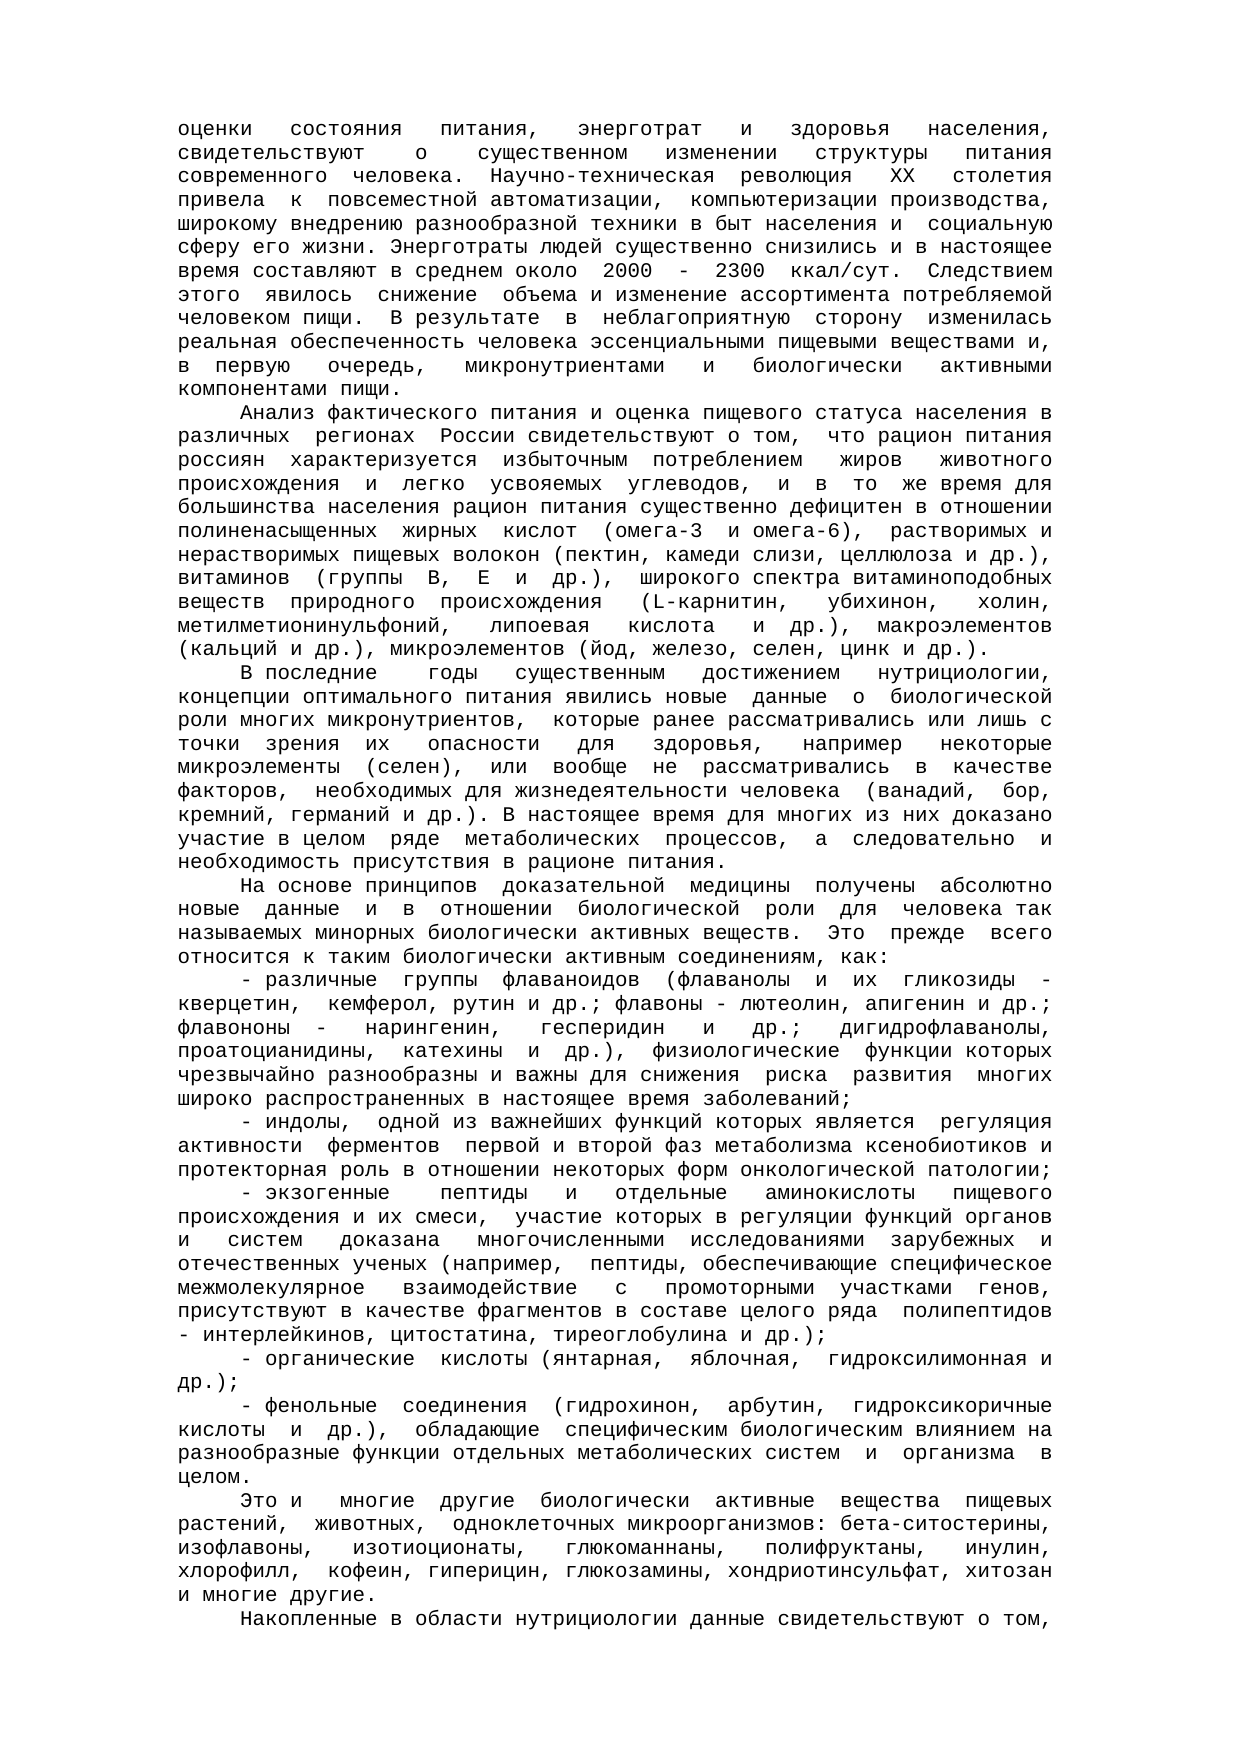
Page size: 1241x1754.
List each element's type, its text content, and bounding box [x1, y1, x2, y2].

text Это и многие другие биологически активные вещества пищевых [177, 1489, 1152, 1513]
text полиненасыщенных жирных кислот (омега-3 и омега-6), растворимых и [177, 520, 1152, 544]
text свидетельствуют о существенном изменении структуры питания [177, 142, 1152, 165]
text витаминов (группы В, Е и др.), широкого спектра витаминоподобных [177, 567, 1152, 591]
text человеком пищи. В результате в неблагоприятную сторону изменилась [177, 307, 1152, 331]
text межмолекулярное взаимодействие с промоторными участками генов, [177, 1277, 1152, 1300]
text отечественных ученых (например, пептиды, обеспечивающие специфическое [177, 1253, 1152, 1277]
text в первую очередь, микронутриентами и биологически активными [177, 354, 1152, 378]
text необходимость присутствия в рационе питания. [177, 851, 1152, 875]
text называемых минорных биологически активных веществ. Это прежде всего [177, 922, 1152, 946]
text оценки состояния питания, энерготрат и здоровья населения, [177, 118, 1152, 142]
text разнообразные функции отдельных метаболических систем и организма в [177, 1442, 1152, 1466]
text новые данные и в отношении биологической роли для человека так [177, 898, 1152, 922]
text факторов, необходимых для жизнедеятельности человека (ванадий, бор, [177, 780, 1152, 804]
text этого явилось снижение объема и изменение ассортимента потребляемой [177, 284, 1152, 307]
text кислоты и др.), обладающие специфическим биологическим влиянием на [177, 1419, 1152, 1442]
text различных регионах России свидетельствуют о том, что рацион питания [177, 426, 1152, 449]
text широкому внедрению разнообразной техники в быт населения и социальную [177, 213, 1152, 236]
text Накопленные в области нутрициологии данные свидетельствуют о том, [177, 1608, 1152, 1631]
text присутствуют в качестве фрагментов в составе целого ряда полипептидов [177, 1300, 1152, 1324]
text - индолы, одной из важнейших функций которых является регуляция [177, 1111, 1152, 1135]
text широко распространенных в настоящее время заболеваний; [177, 1088, 1152, 1111]
text точки зрения их опасности для здоровья, например некоторые [177, 733, 1152, 757]
text метилметионинульфоний, липоевая кислота и др.), макроэлементов [177, 615, 1152, 638]
text нерастворимых пищевых волокон (пектин, камеди слизи, целлюлоза и др.), [177, 544, 1152, 567]
text компонентами пищи. [177, 378, 1152, 402]
text россиян характеризуется избыточным потреблением жиров животного [177, 449, 1152, 473]
text микроэлементы (селен), или вообще не рассматривались в качестве [177, 757, 1152, 780]
text привела к повсеместной автоматизации, компьютеризации производства, [177, 189, 1152, 213]
text кверцетин, кемферол, рутин и др.; флавоны - лютеолин, апигенин и др.; [177, 993, 1152, 1017]
text и систем доказана многочисленными исследованиями зарубежных и [177, 1229, 1152, 1253]
text и многие другие. [177, 1584, 1152, 1608]
text относится к таким биологически активным соединениям, как: [177, 946, 1152, 969]
text концепции оптимального питания явились новые данные о биологической [177, 686, 1152, 709]
text сферу его жизни. Энерготраты людей существенно снизились и в настоящее [177, 236, 1152, 260]
text др.); [177, 1371, 1152, 1395]
text В последние годы существенным достижением нутрициологии, [177, 662, 1152, 686]
text На основе принципов доказательной медицины получены абсолютно [177, 875, 1152, 898]
text время составляют в среднем около 2000 - 2300 ккал/сут. Следствием [177, 260, 1152, 284]
text реальная обеспеченность человека эссенциальными пищевыми веществами и, [177, 331, 1152, 354]
text целом. [177, 1466, 1152, 1489]
text чрезвычайно разнообразны и важны для снижения риска развития многих [177, 1064, 1152, 1088]
text - экзогенные пептиды и отдельные аминокислоты пищевого [177, 1182, 1152, 1206]
text участие в целом ряде метаболических процессов, а следовательно и [177, 827, 1152, 851]
text роли многих микронутриентов, которые ранее рассматривались или лишь с [177, 709, 1152, 733]
text изофлавоны, изотиоционаты, глюкоманнаны, полифруктаны, инулин, [177, 1537, 1152, 1561]
text флавононы - нарингенин, гесперидин и др.; дигидрофлаванолы, [177, 1017, 1152, 1040]
text кремний, германий и др.). В настоящее время для многих из них доказано [177, 804, 1152, 827]
text - фенольные соединения (гидрохинон, арбутин, гидроксикоричные [177, 1395, 1152, 1419]
text - различные группы флаваноидов (флаванолы и их гликозиды - [177, 969, 1152, 993]
text - интерлейкинов, цитостатина, тиреоглобулина и др.); [177, 1324, 1152, 1348]
text протекторная роль в отношении некоторых форм онкологической патологии; [177, 1158, 1152, 1182]
text происхождения и их смеси, участие которых в регуляции функций органов [177, 1206, 1152, 1229]
text происхождения и легко усвояемых углеводов, и в то же время для [177, 473, 1152, 496]
text хлорофилл, кофеин, гиперицин, глюкозамины, хондриотинсульфат, хитозан [177, 1561, 1152, 1584]
text веществ природного происхождения (L-карнитин, убихинон, холин, [177, 591, 1152, 615]
text - органические кислоты (янтарная, яблочная, гидроксилимонная и [177, 1348, 1152, 1371]
text растений, животных, одноклеточных микроорганизмов: бета-ситостерины, [177, 1513, 1152, 1537]
text (кальций и др.), микроэлементов (йод, железо, селен, цинк и др.). [177, 638, 1152, 662]
text активности ферментов первой и второй фаз метаболизма ксенобиотиков и [177, 1135, 1152, 1158]
text проатоцианидины, катехины и др.), физиологические функции которых [177, 1040, 1152, 1064]
text большинства населения рацион питания существенно дефицитен в отношении [177, 496, 1152, 520]
text Анализ фактического питания и оценка пищевого статуса населения в [177, 402, 1152, 426]
text современного человека. Научно-техническая революция XX столетия [177, 165, 1152, 189]
